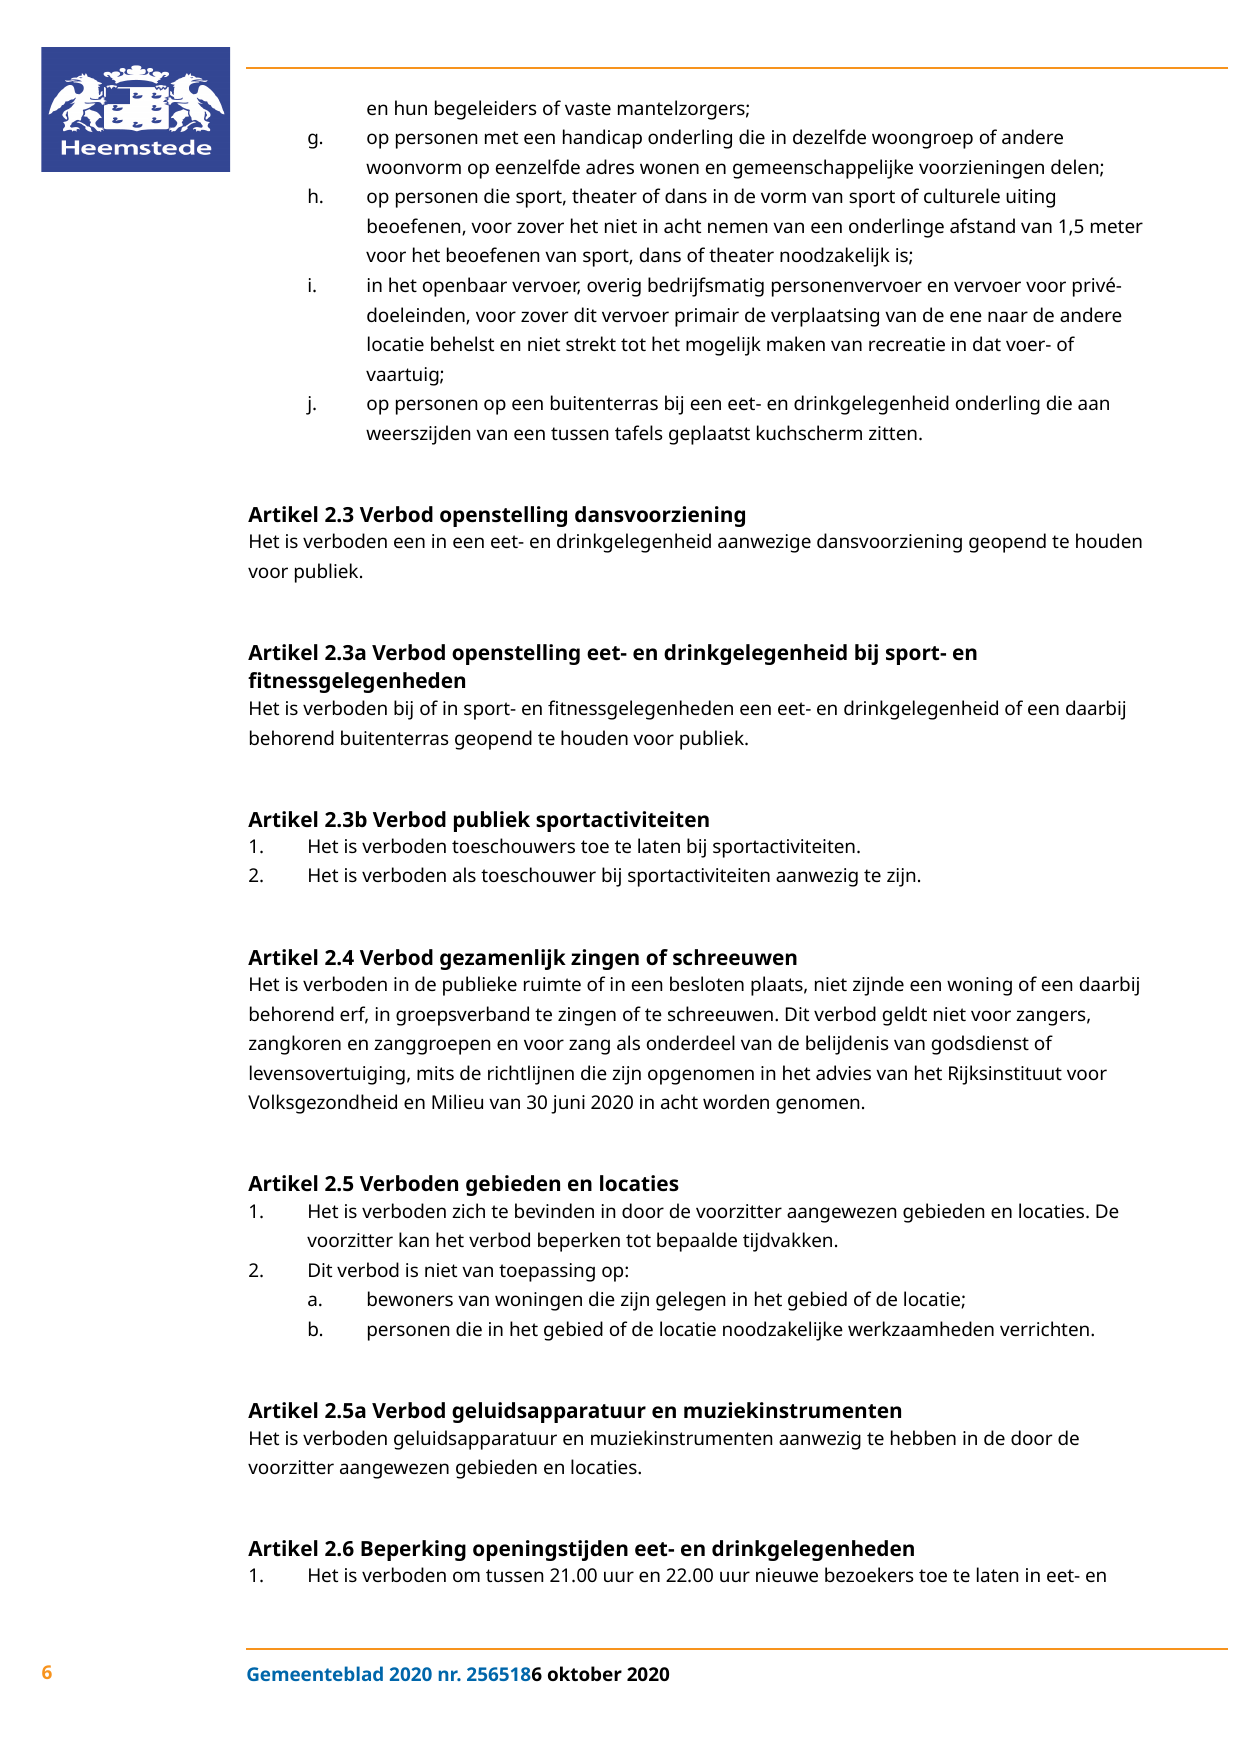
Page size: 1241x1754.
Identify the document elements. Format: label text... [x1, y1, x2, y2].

list Het is verboden als toeschouwer bij sportactiviteiten aanwezig te zijn. [248, 863, 1152, 888]
text Artikel 2.3b Verbod publiek sportactiviteiten [248, 805, 1152, 833]
text Artikel 2.5a Verbod geluidsapparatuur en muziekinstrumenten [248, 1396, 1152, 1425]
text Het is verboden geluidsapparatuur en muziekinstrumenten aanwezig te hebben in de door de voorzitter aangewezen gebieden en locaties. [248, 1425, 1152, 1480]
list Dit verbod is niet van toepassing op: [248, 1257, 1152, 1283]
text Het is verboden bij of in sport- en fitnessgelegenheden een eet- en drinkgelegenheid of een daarbij behorend buitenterras geopend te houden voor publiek. [248, 695, 1152, 750]
text Het is verboden in de publieke ruimte of in een besloten plaats, niet zijnde een woning of een daarbij behorend erf, in groepsverband te zingen of te schreeuwen. Dit verbod geldt niet voor zangers, zangkoren en zanggroepen en voor zang als onderdeel van de belijdenis van godsdienst of levensovertuiging, mits de richtlijnen die zijn opgenomen in het advies van het Rijksinstituut voor Volksgezondheid en Milieu van 30 juni 2020 in acht worden genomen. [248, 971, 1152, 1115]
text Artikel 2.3 Verbod openstelling dansvoorziening [248, 500, 1152, 529]
list en hun begeleiders of vaste mantelzorgers; [307, 95, 1152, 121]
text Artikel 2.6 Beperking openingstijden eet- en drinkgelegenheden [248, 1534, 1152, 1563]
list Het is verboden om tussen 21.00 uur en 22.00 uur nieuwe bezoekers toe te laten in eet- en [248, 1563, 1152, 1588]
list op personen op een buitenterras bij een eet- en drinkgelegenheid onderling die aan weerszijden van een tussen tafels geplaatst kuchscherm zitten. [307, 391, 1152, 446]
list in het openbaar vervoer, overig bedrijfsmatig personenvervoer en vervoer voor privé-doeleinden, voor zover dit vervoer primair de verplaatsing van de ene naar de andere locatie behelst en niet strekt tot het mogelijk maken van recreatie in dat voer- of vaartuig; [307, 272, 1152, 387]
list op personen met een handicap onderling die in dezelfde woongroep of andere woonvorm op eenzelfde adres wonen en gemeenschappelijke voorzieningen delen; [307, 124, 1152, 180]
list personen die in het gebied of de locatie noodzakelijke werkzaamheden verrichten. [307, 1316, 1152, 1342]
text Artikel 2.3a Verbod openstelling eet- en drinkgelegenheid bij sport- en fitnessgelegenheden [248, 638, 1152, 695]
list Het is verboden zich te bevinden in door de voorzitter aangewezen gebieden en locaties. De voorzitter kan het verbod beperken tot bepaalde tijdvakken. [248, 1198, 1152, 1253]
text Artikel 2.4 Verbod gezamenlijk zingen of schreeuwen [248, 943, 1152, 971]
list op personen die sport, theater of dans in de vorm van sport of culturele uiting beoefenen, voor zover het niet in acht nemen van een onderlinge afstand van 1,5 meter voor het beoefenen van sport, dans of theater noodzakelijk is; [307, 183, 1152, 268]
list Het is verboden toeschouwers toe te laten bij sportactiviteiten. [248, 833, 1152, 859]
list bewoners van woningen die zijn gelegen in het gebied of de locatie; [307, 1287, 1152, 1312]
picture [41, 47, 231, 172]
text Het is verboden een in een eet- en drinkgelegenheid aanwezige dansvoorziening geopend te houden voor publiek. [248, 529, 1152, 584]
text Artikel 2.5 Verboden gebieden en locaties [248, 1169, 1152, 1198]
